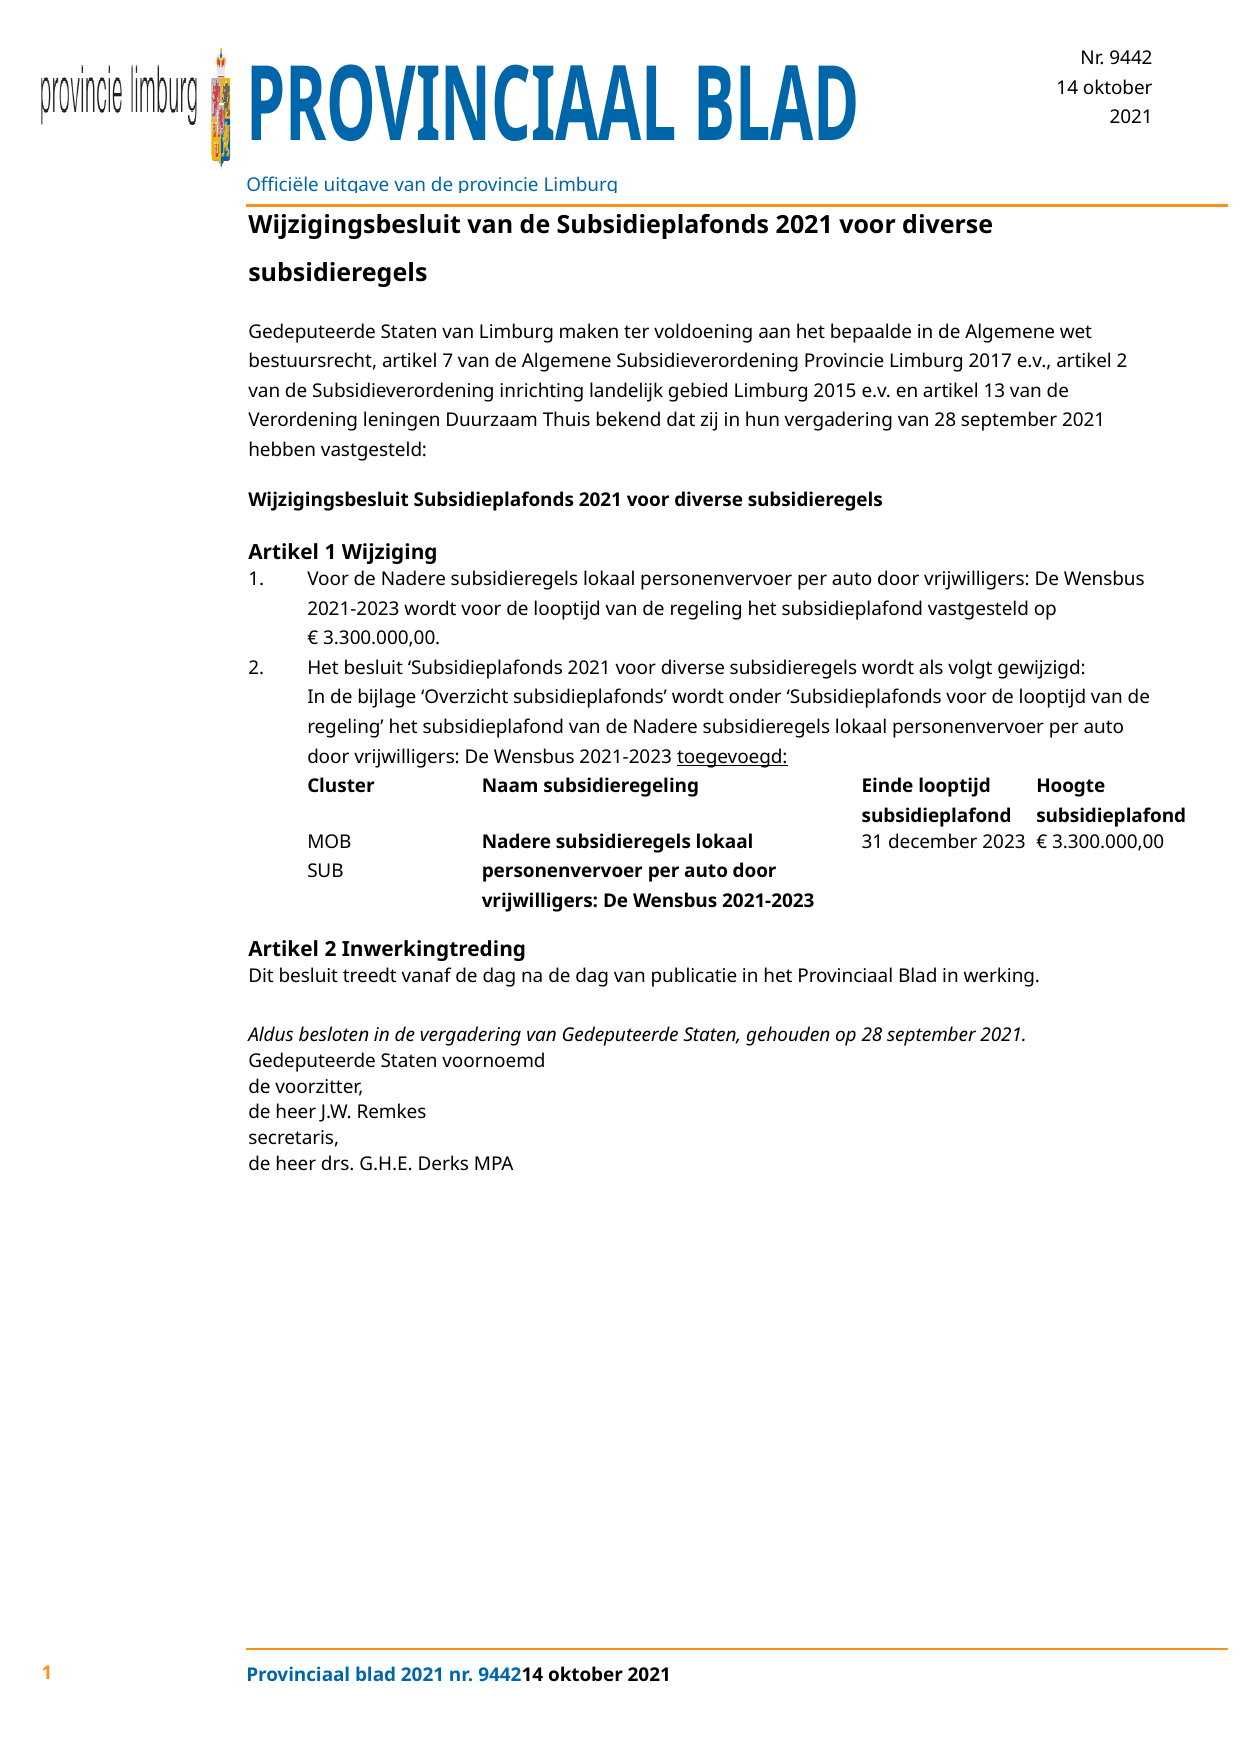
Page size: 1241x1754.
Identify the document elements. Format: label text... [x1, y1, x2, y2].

text Aldus besloten in de vergadering van Gedeputeerde Staten, gehouden op 28 september 2021. [248, 1021, 1152, 1047]
text Artikel 1 Wijziging [248, 537, 1152, 565]
table_cell Nadere subsidieregels lokaal personenvervoer per auto door vrijwilligers: De Wensbus 2021-2023 [482, 828, 861, 913]
text de voorzitter, [248, 1073, 1152, 1098]
text Wijzigingsbesluit van de Subsidieplafonds 2021 voor diverse subsidieregels [248, 207, 1152, 288]
list Voor de Nadere subsidieregels lokaal personenvervoer per auto door vrijwilligers: De Wensbus 2021-2023 wordt voor de looptijd van de regeling het subsidieplafond vastgesteld op € 3.300.000,00. [248, 565, 1152, 650]
table_header Einde looptijd subsidieplafond [861, 773, 1036, 828]
table_header Naam subsidieregeling [482, 773, 861, 828]
table_header Hoogte subsidieplafond [1036, 773, 1211, 828]
text de heer drs. G.H.E. Derks MPA [248, 1150, 1152, 1176]
list In de bijlage ‘Overzicht subsidieplafonds’ wordt onder ‘Subsidieplafonds voor de looptijd van de regeling’ het subsidieplafond van de Nadere subsidieregels lokaal personenvervoer per auto door vrijwilligers: De Wensbus 2021-2023 toegevoegd: [248, 684, 1152, 769]
table_header Cluster [307, 773, 482, 828]
table_cell € 3.300.000,00 [1036, 828, 1211, 913]
text Gedeputeerde Staten van Limburg maken ter voldoening aan het bepaalde in de Algemene wet bestuursrecht, artikel 7 van de Algemene Subsidieverordening Provincie Limburg 2017 e.v., artikel 2 van de Subsidieverordening inrichting landelijk gebied Limburg 2015 e.v. en artikel 13 van de Verordening leningen Duurzaam Thuis bekend dat zij in hun vergadering van 28 september 2021 hebben vastgesteld: [248, 318, 1152, 462]
table_cell 31 december 2023 [861, 828, 1036, 913]
text Artikel 2 Inwerkingtreding [248, 934, 1152, 962]
text de heer J.W. Remkes [248, 1098, 1152, 1124]
picture [41, 47, 231, 172]
list Het besluit ‘Subsidieplafonds 2021 voor diverse subsidieregels wordt als volgt gewijzigd: [248, 654, 1152, 680]
text Gedeputeerde Staten voornoemd [248, 1047, 1152, 1073]
text Wijzigingsbesluit Subsidieplafonds 2021 voor diverse subsidieregels [248, 487, 1152, 512]
table_cell MOB SUB [307, 828, 482, 913]
text secretaris, [248, 1124, 1152, 1150]
text Dit besluit treedt vanaf de dag na de dag van publicatie in het Provinciaal Blad in werking. [248, 962, 1152, 988]
